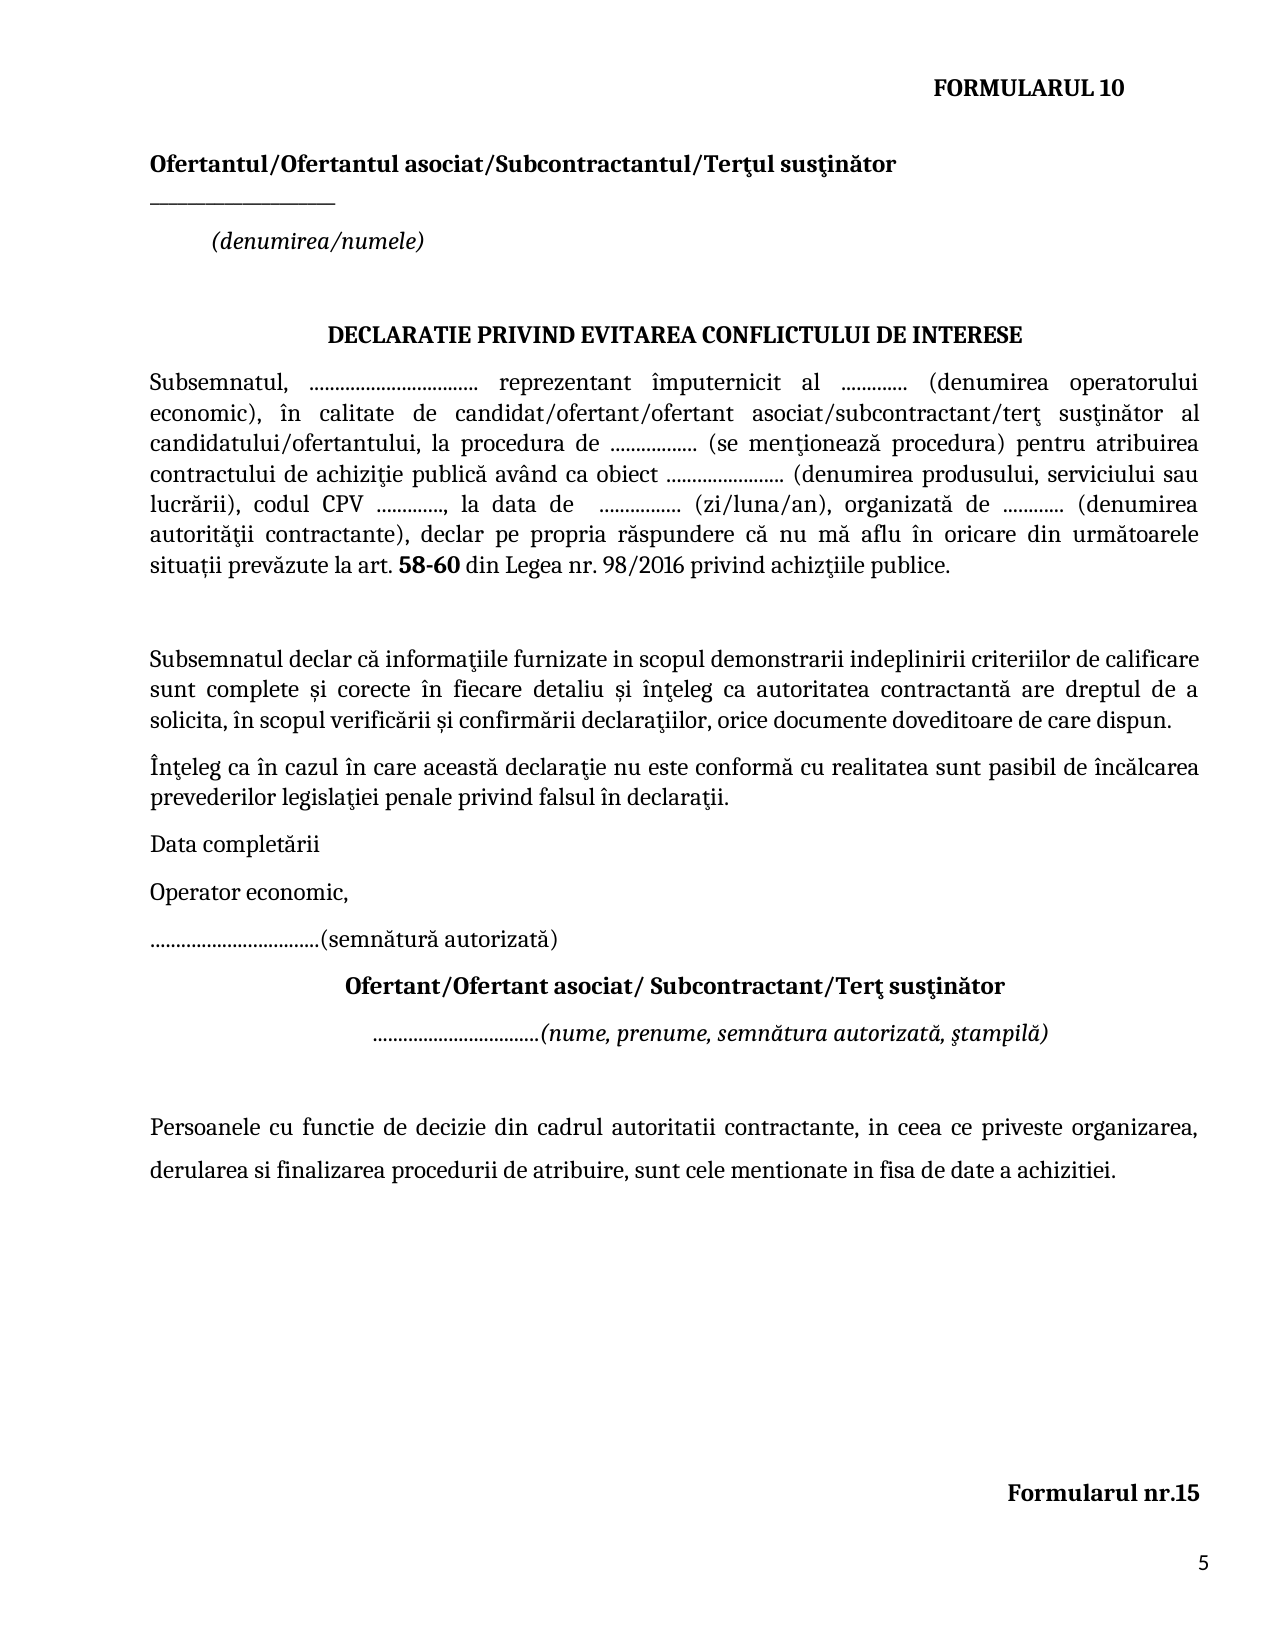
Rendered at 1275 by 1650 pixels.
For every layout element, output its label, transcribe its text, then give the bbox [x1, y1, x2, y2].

text Persoanele cu functie de decizie din cadrul autoritatii contractante, in ceea ce priveste organizarea, derularea si finalizarea procedurii de atribuire, sunt cele mentionate in fisa de date a achizitiei. [150, 1113, 1200, 1185]
text Ofertant/Ofertant asociat/ Subcontractant/Terţ susţinător [150, 972, 1200, 1000]
text .................................(semnătură autorizată) [150, 924, 1200, 953]
text Subsemnatul, ................................. reprezentant împuternicit al ............. (denumirea operatorului economic), în calitate de candidat/ofertant/ofertant asociat/subcontractant/terţ susţinător al candidatului/ofertantului, la procedura de ................. (se menţionează procedura) pentru atribuirea contractului de achiziţie publică având ca obiect ....................... (denumirea produsului, serviciului sau lucrării), codul CPV ............., la data de ................ (zi/luna/an), organizată de ............ (denumirea autorităţii contractante), declar pe propria răspundere că nu mă aflu în oricare din următoarele situații prevăzute la art. 58-60 din Legea nr. 98/2016 privind achizţiile publice. [150, 368, 1200, 579]
text (denumirea/numele) [150, 227, 1200, 256]
text FORMULARUL 10 [150, 74, 1200, 102]
text Înţeleg ca în cazul în care această declaraţie nu este conformă cu realitatea sunt pasibil de încălcarea prevederilor legislaţiei penale privind falsul în declaraţii. [150, 753, 1200, 812]
text Formularul nr.15 [150, 1479, 1200, 1508]
text Subsemnatul declar că informaţiile furnizate in scopul demonstrarii indeplinirii criteriilor de calificare sunt complete şi corecte în fiecare detaliu şi înţeleg ca autoritatea contractantă are dreptul de a solicita, în scopul verificării şi confirmării declaraţiilor, orice documente doveditoare de care dispun. [150, 645, 1200, 734]
text Data completării [150, 830, 1200, 859]
text DECLARATIE PRIVIND EVITAREA CONFLICTULUI DE INTERESE [150, 321, 1200, 350]
text Operator economic, [150, 877, 1200, 906]
text Ofertantul/Ofertantul asociat/Subcontractantul/Terţul susţinător ____________________ [150, 149, 1200, 209]
text .................................(nume, prenume, semnătura autorizată, ştampilă) [150, 1019, 1200, 1047]
